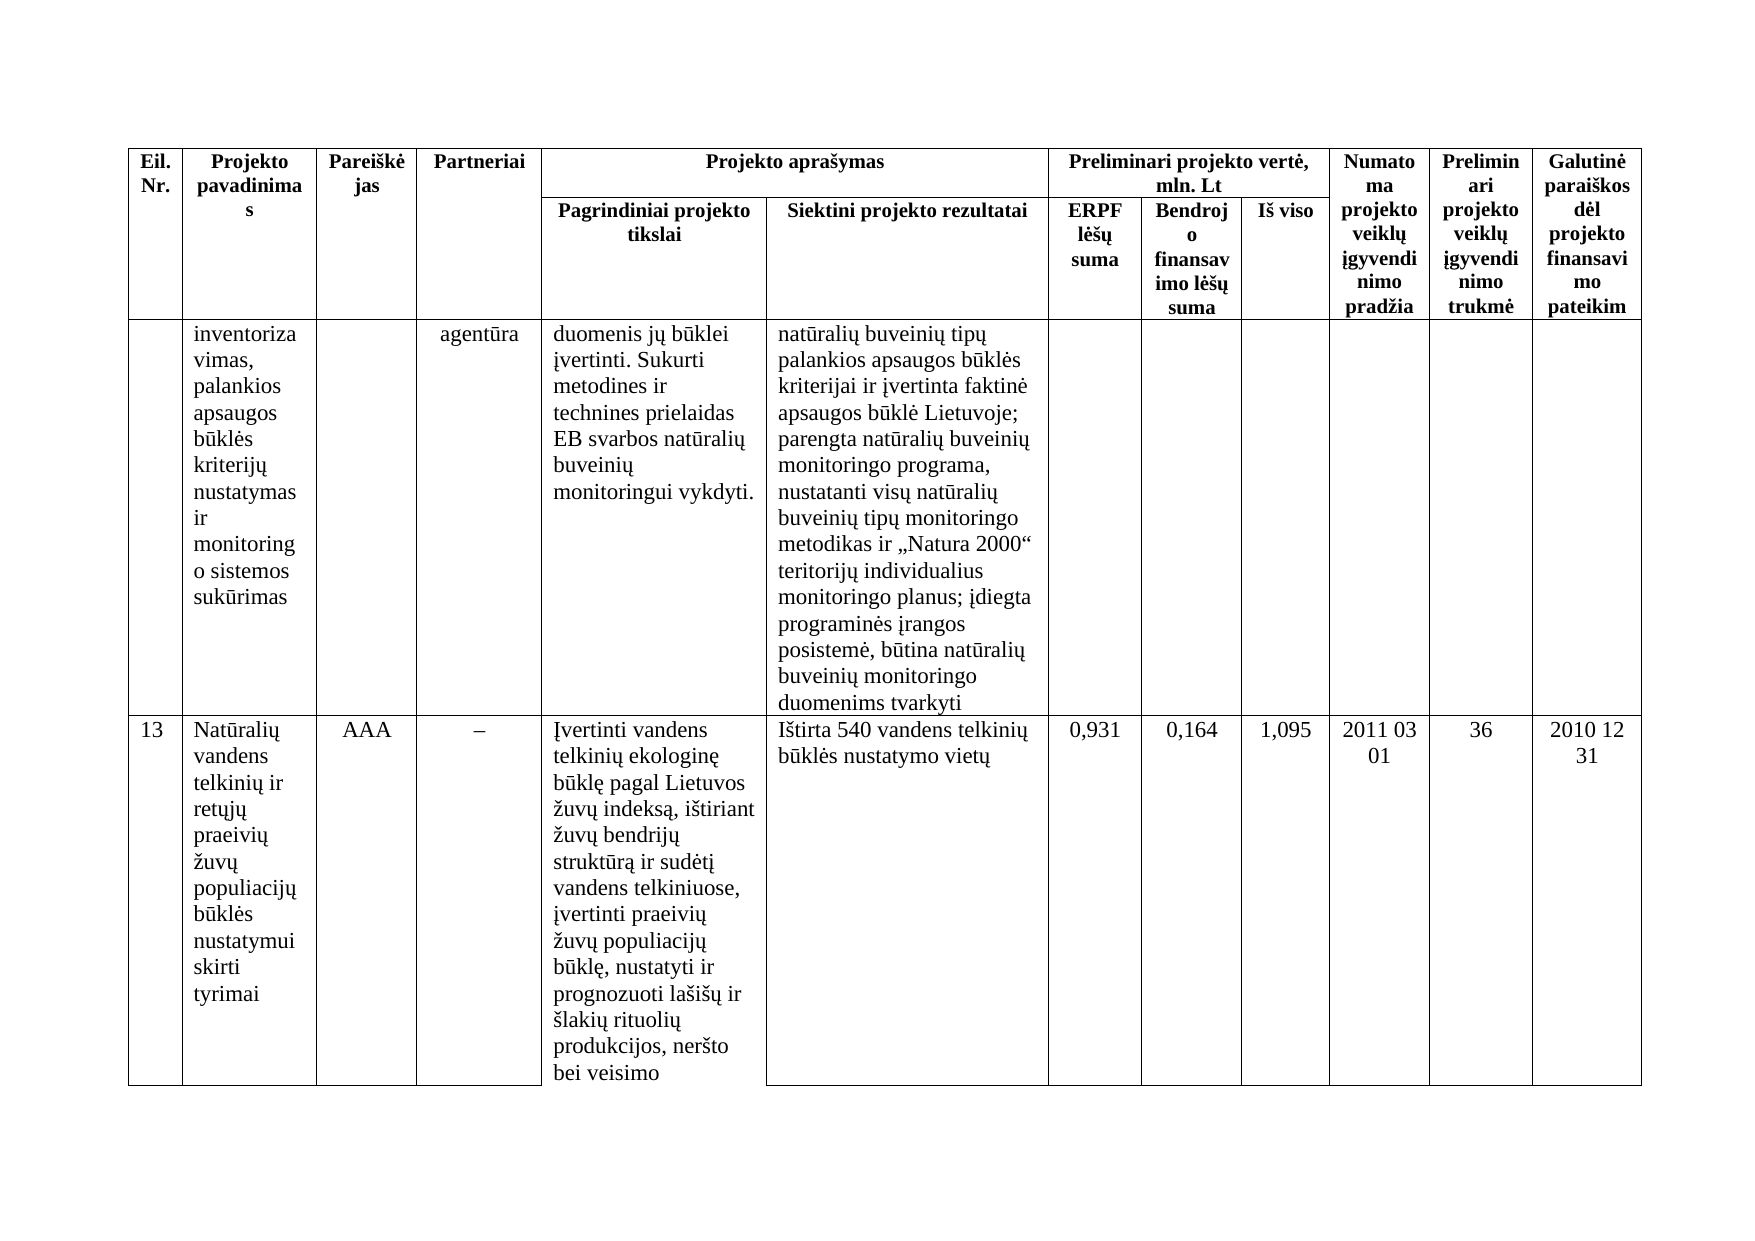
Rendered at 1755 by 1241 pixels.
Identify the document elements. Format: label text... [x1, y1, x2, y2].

table_cell [1142, 320, 1241, 715]
table_header Eil. Nr. [129, 149, 182, 319]
table_header Projekto aprašymas [542, 149, 1048, 197]
table_cell 0,164 [1142, 716, 1241, 1085]
table_cell [129, 320, 182, 715]
table_cell ERPF lėšų suma [1049, 198, 1141, 319]
table_cell – [417, 716, 541, 1085]
table_cell AAA [317, 716, 416, 1085]
table_cell Iš viso [1242, 198, 1329, 319]
table_header Preliminari projekto vertė, mln. Lt [1049, 149, 1329, 197]
table_cell Įvertinti vandens telkinių ekologinę būklę pagal Lietuvos žuvų indeksą, ištiriant žuvų bendrijų struktūrą ir sudėtį vandens telkiniuose, įvertinti praeivių žuvų populiacijų būklę, nustatyti ir prognozuoti lašišų ir šlakių rituolių produkcijos, neršto bei veisimo [542, 716, 766, 1085]
table_cell agentūra [417, 320, 541, 715]
table_cell 2011 01 30 [1533, 320, 1641, 715]
table_cell Bendrojo finansavimo lėšų suma [1142, 198, 1241, 319]
table_header Projekto pavadinimas [183, 149, 316, 319]
table_cell [1242, 320, 1329, 715]
table_cell 13 [129, 716, 182, 1085]
table_header Numatoma projekto veiklų įgyvendinimo pradžia (metai/ mėnuo/ diena) [1330, 149, 1429, 319]
table_cell [1049, 320, 1141, 715]
table_cell Natūralių vandens telkinių ir retųjų praeivių žuvų populiacijų būklės nustatymui skirti tyrimai [183, 716, 316, 1085]
table_cell 48 [1430, 320, 1532, 715]
table_header Partneriai [417, 149, 541, 319]
table_cell [317, 320, 416, 715]
table_header Pareiškėjas [317, 149, 416, 319]
table_header Preliminari projekto veiklų įgyvendinimo trukmė (mėnesiais) [1430, 149, 1532, 319]
table_cell 2011 03 01 [1330, 716, 1429, 1085]
table_cell 0,931 [1049, 716, 1141, 1085]
table_header Galutinė paraiškos dėl projekto finansavimo pateikimo APVA data (metai/ mėnuo/ diena) [1533, 149, 1641, 319]
table_cell 1,095 [1242, 716, 1329, 1085]
table_cell 36 [1430, 716, 1532, 1085]
table_cell natūralių buveinių tipų palankios apsaugos būklės kriterijai ir įvertinta faktinė apsaugos būklė Lietuvoje; parengta natūralių buveinių monitoringo programa, nustatanti visų natūralių buveinių tipų monitoringo metodikas ir „Natura 2000“ teritorijų individualius monitoringo planus; įdiegta programinės įrangos posistemė, būtina natūralių buveinių monitoringo duomenims tvarkyti [767, 320, 1048, 715]
table_cell duomenis jų būklei įvertinti. Sukurti metodines ir technines prielaidas EB svarbos natūralių buveinių monitoringui vykdyti. [542, 320, 766, 715]
table_cell Pagrindiniai projekto tikslai [542, 198, 766, 319]
table_cell Siektini projekto rezultatai [767, 198, 1048, 319]
table_cell 2010 12 31 [1533, 716, 1641, 1085]
table_cell inventorizavimas, palankios apsaugos būklės kriterijų nustatymas ir monitoringo sistemos sukūrimas [183, 320, 316, 715]
table_cell Ištirta 540 vandens telkinių būklės nustatymo vietų [767, 716, 1048, 1085]
table_cell 2011 04 01 [1330, 320, 1429, 715]
